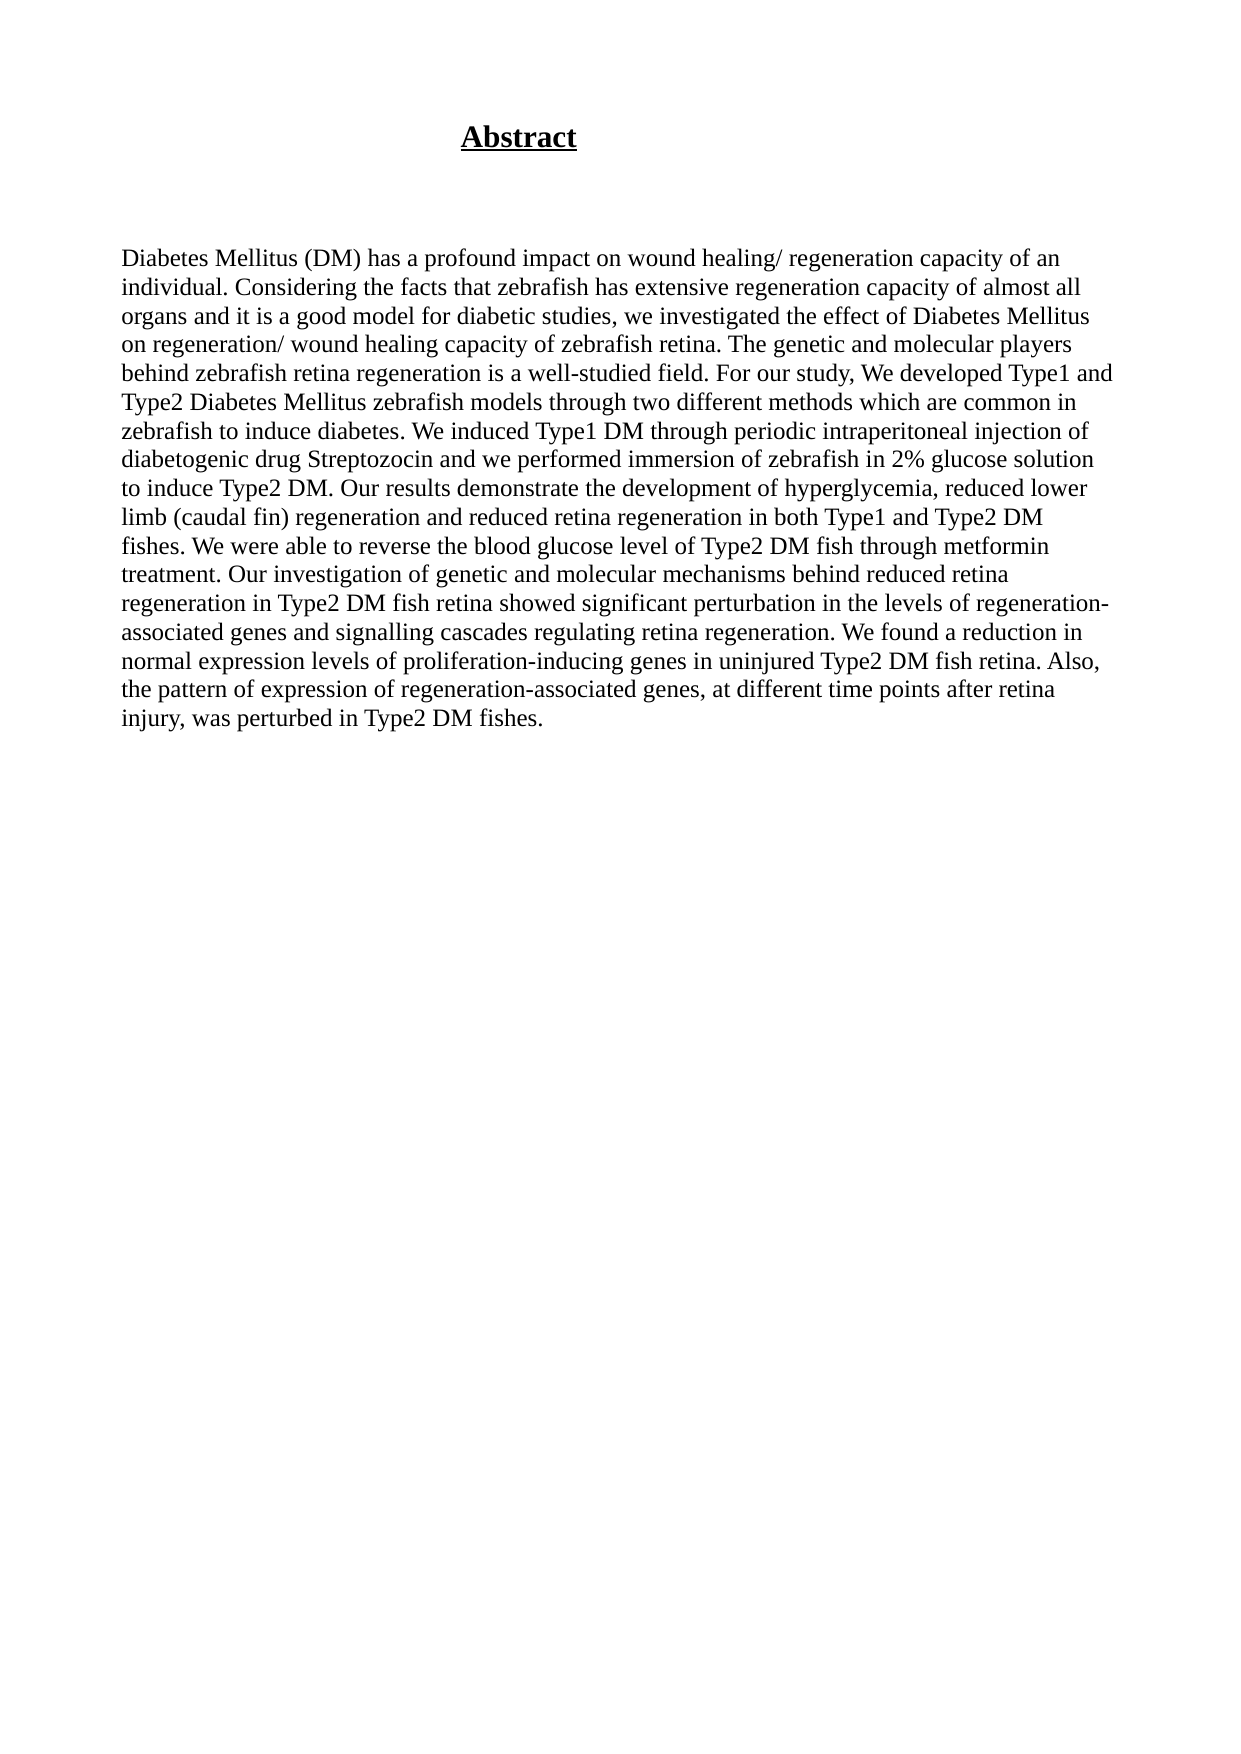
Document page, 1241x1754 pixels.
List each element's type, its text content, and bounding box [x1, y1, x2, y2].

table_header Diabetes Mellitus (DM) has a profound impact on wound healing/ regeneration capacity of an individual. Considering the facts that zebrafish has extensive regeneration capacity of almost all organs and it is a good model for diabetic studies, we investigated the effect of Diabetes Mellitus on regeneration/ wound healing capacity of zebrafish retina. The genetic and molecular players behind zebrafish retina regeneration is a well-studied field. For our study, We developed Type1 and Type2 Diabetes Mellitus zebrafish models through two different methods which are common in zebrafish to induce diabetes. We induced Type1 DM through periodic intraperitoneal injection of diabetogenic drug Streptozocin and we performed immersion of zebrafish in 2% glucose solution to induce Type2 DM. Our results demonstrate the development of hyperglycemia, reduced lower limb (caudal fin) regeneration and reduced retina regeneration in both Type1 and Type2 DM fishes. We were able to reverse the blood glucose level of Type2 DM fish through metformin treatment. Our investigation of genetic and molecular mechanisms behind reduced retina regeneration in Type2 DM fish retina showed significant perturbation in the levels of regeneration-associated genes and signalling cascades regulating retina regeneration. We found a reduction in normal expression levels of proliferation-inducing genes in uninjured Type2 DM fish retina. Also, the pattern of expression of regeneration-associated genes, at different time points after retina injury, was perturbed in Type2 DM fishes. [118, 240, 1117, 735]
text Abstract [118, 118, 1122, 154]
table_header [1117, 240, 1123, 735]
